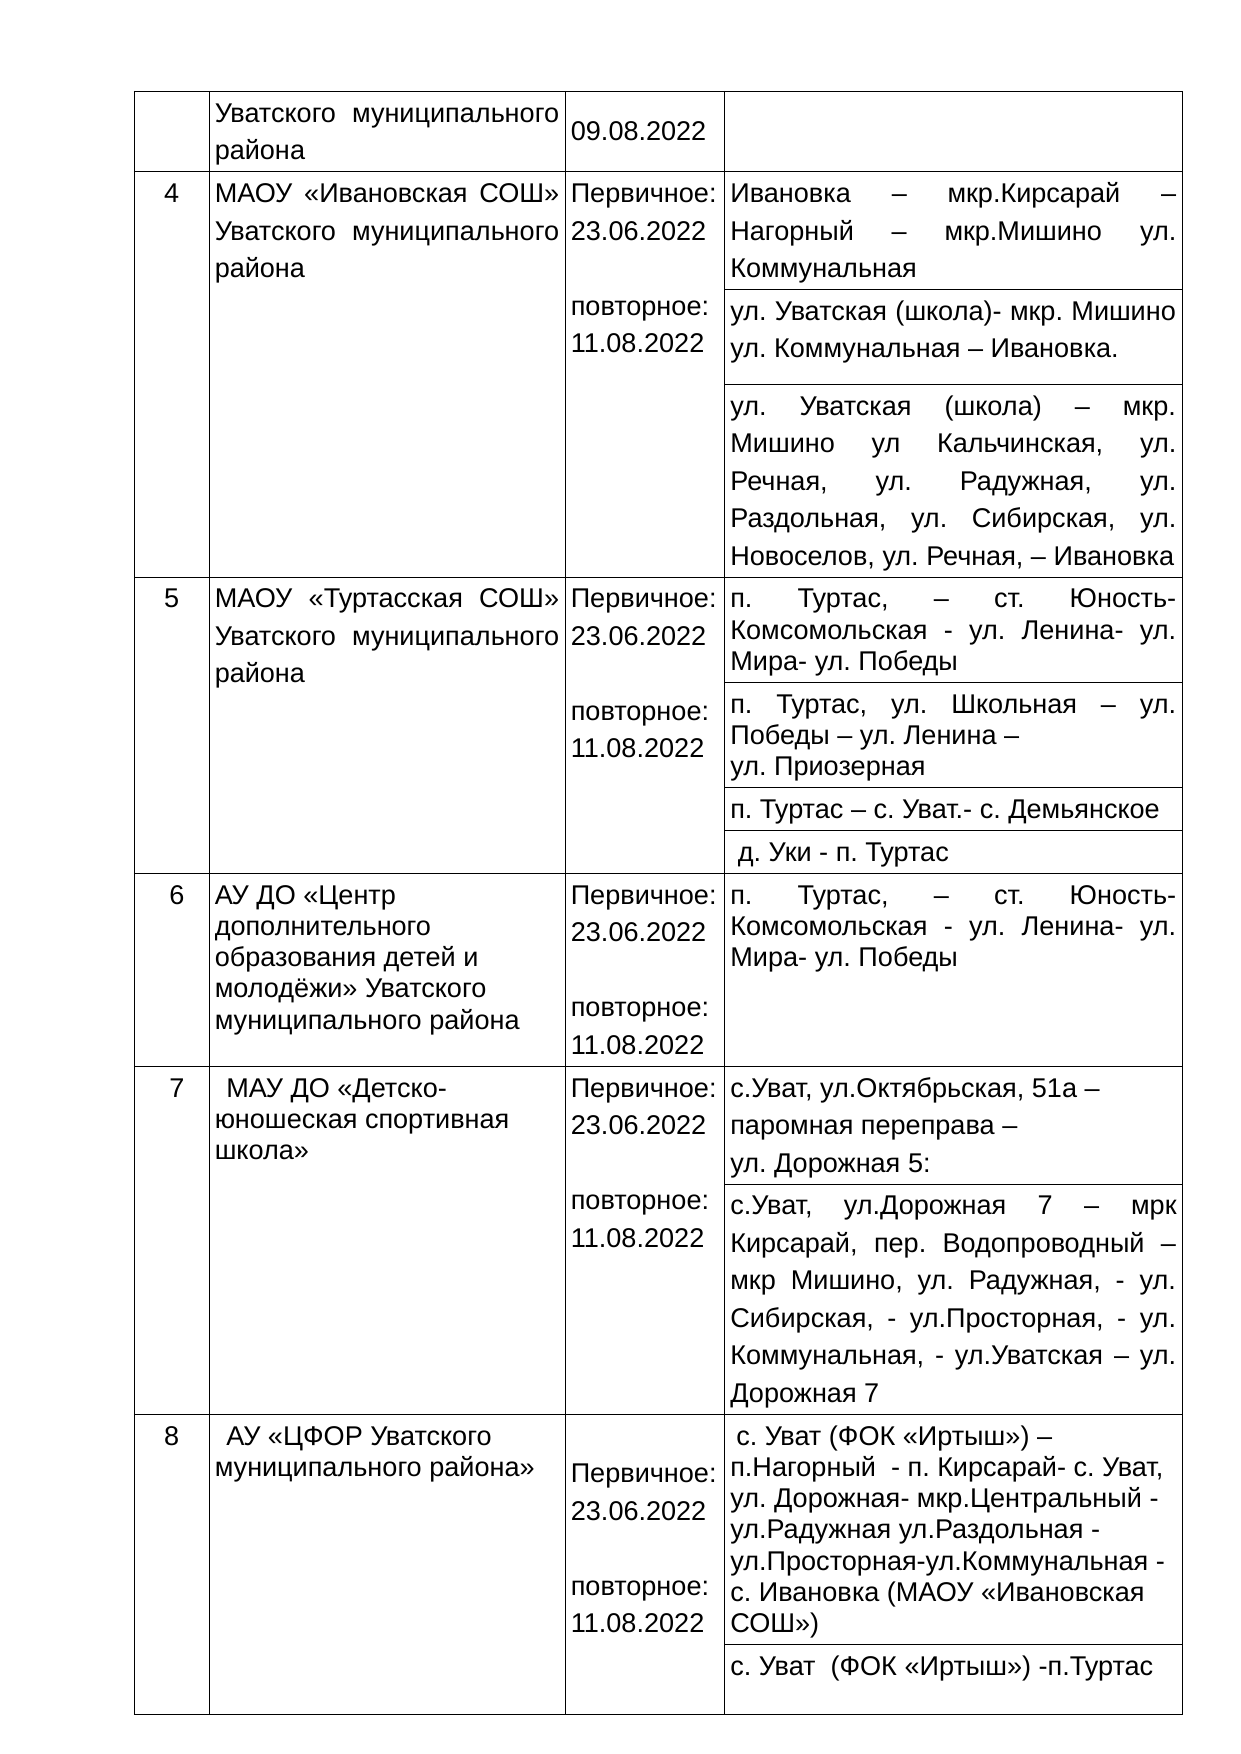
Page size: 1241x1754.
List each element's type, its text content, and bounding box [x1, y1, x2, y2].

table_cell 6 [135, 874, 209, 1066]
table_cell АУ ДО «Центр дополнительного образования детей и молодёжи» Уватского муниципального района [210, 874, 565, 1066]
table_cell п. Туртас, – ст. Юность-Комсомольская - ул. Ленина- ул. Мира- ул. Победы [725, 578, 1182, 682]
table_cell с. Уват (ФОК «Иртыш») – п.Нагорный - п. Кирсарай- с. Уват, ул. Дорожная- мкр.Центральный -ул.Радужная ул.Раздольная -ул.Просторная-ул.Коммунальная -с. Ивановка (МАОУ «Ивановская СОШ») [725, 1415, 1182, 1644]
table_cell с.Уват, ул.Дорожная 7 – мрк Кирсарай, пер. Водопроводный – мкр Мишино, ул. Радужная, - ул. Сибирская, - ул.Просторная, - ул. Коммунальная, - ул.Уватская – ул. Дорожная 7 [725, 1185, 1182, 1414]
table_cell Ивановка – мкр.Кирсарай – Нагорный – мкр.Мишино ул. Коммунальная [725, 172, 1182, 289]
table_cell 09.08.2022 [566, 92, 724, 171]
table_cell Первичное: 23.06.2022 повторное: 11.08.2022 [566, 874, 724, 1066]
table_cell д. Уки - п. Туртас [725, 831, 1182, 873]
table_cell Уватского муниципального района [210, 92, 565, 171]
table_cell Первичное: 23.06.2022 повторное: 11.08.2022 [566, 578, 724, 873]
table_cell 4 [135, 172, 209, 577]
table_cell [725, 92, 1182, 171]
table_cell п. Туртас, – ст. Юность-Комсомольская - ул. Ленина- ул. Мира- ул. Победы [725, 874, 1182, 1066]
table_cell с.Уват, ул.Октябрьская, 51а – паромная переправа – ул. Дорожная 5: [725, 1067, 1182, 1183]
table_cell ул. Уватская (школа) – мкр. Мишино ул Кальчинская, ул. Речная, ул. Радужная, ул. Раздольная, ул. Сибирская, ул. Новоселов, ул. Речная, – Ивановка [725, 385, 1182, 577]
table_cell с. Уват (ФОК «Иртыш») -п.Туртас [725, 1645, 1182, 1714]
table_cell п. Туртас, ул. Школьная – ул. Победы – ул. Ленина – ул. Приозерная [725, 683, 1182, 787]
table_cell 7 [135, 1067, 209, 1414]
table_cell МАУ ДО «Детско-юношеская спортивная школа» [210, 1067, 565, 1414]
table_cell АУ «ЦФОР Уватского муниципального района» [210, 1415, 565, 1714]
table_cell 8 [135, 1415, 209, 1714]
table_cell п. Туртас – с. Уват.- с. Демьянское [725, 788, 1182, 830]
table_cell Первичное: 23.06.2022 повторное: 11.08.2022 [566, 1415, 724, 1714]
table_cell 5 [135, 578, 209, 873]
table_cell [135, 92, 209, 171]
table_cell МАОУ «Ивановская СОШ» Уватского муниципального района [210, 172, 565, 577]
table_cell Первичное: 23.06.2022 повторное: 11.08.2022 [566, 1067, 724, 1414]
table_cell Первичное: 23.06.2022 повторное: 11.08.2022 [566, 172, 724, 577]
table_cell ул. Уватская (школа)- мкр. Мишино ул. Коммунальная – Ивановка. [725, 290, 1182, 384]
table_cell МАОУ «Туртасская СОШ» Уватского муниципального района [210, 578, 565, 873]
